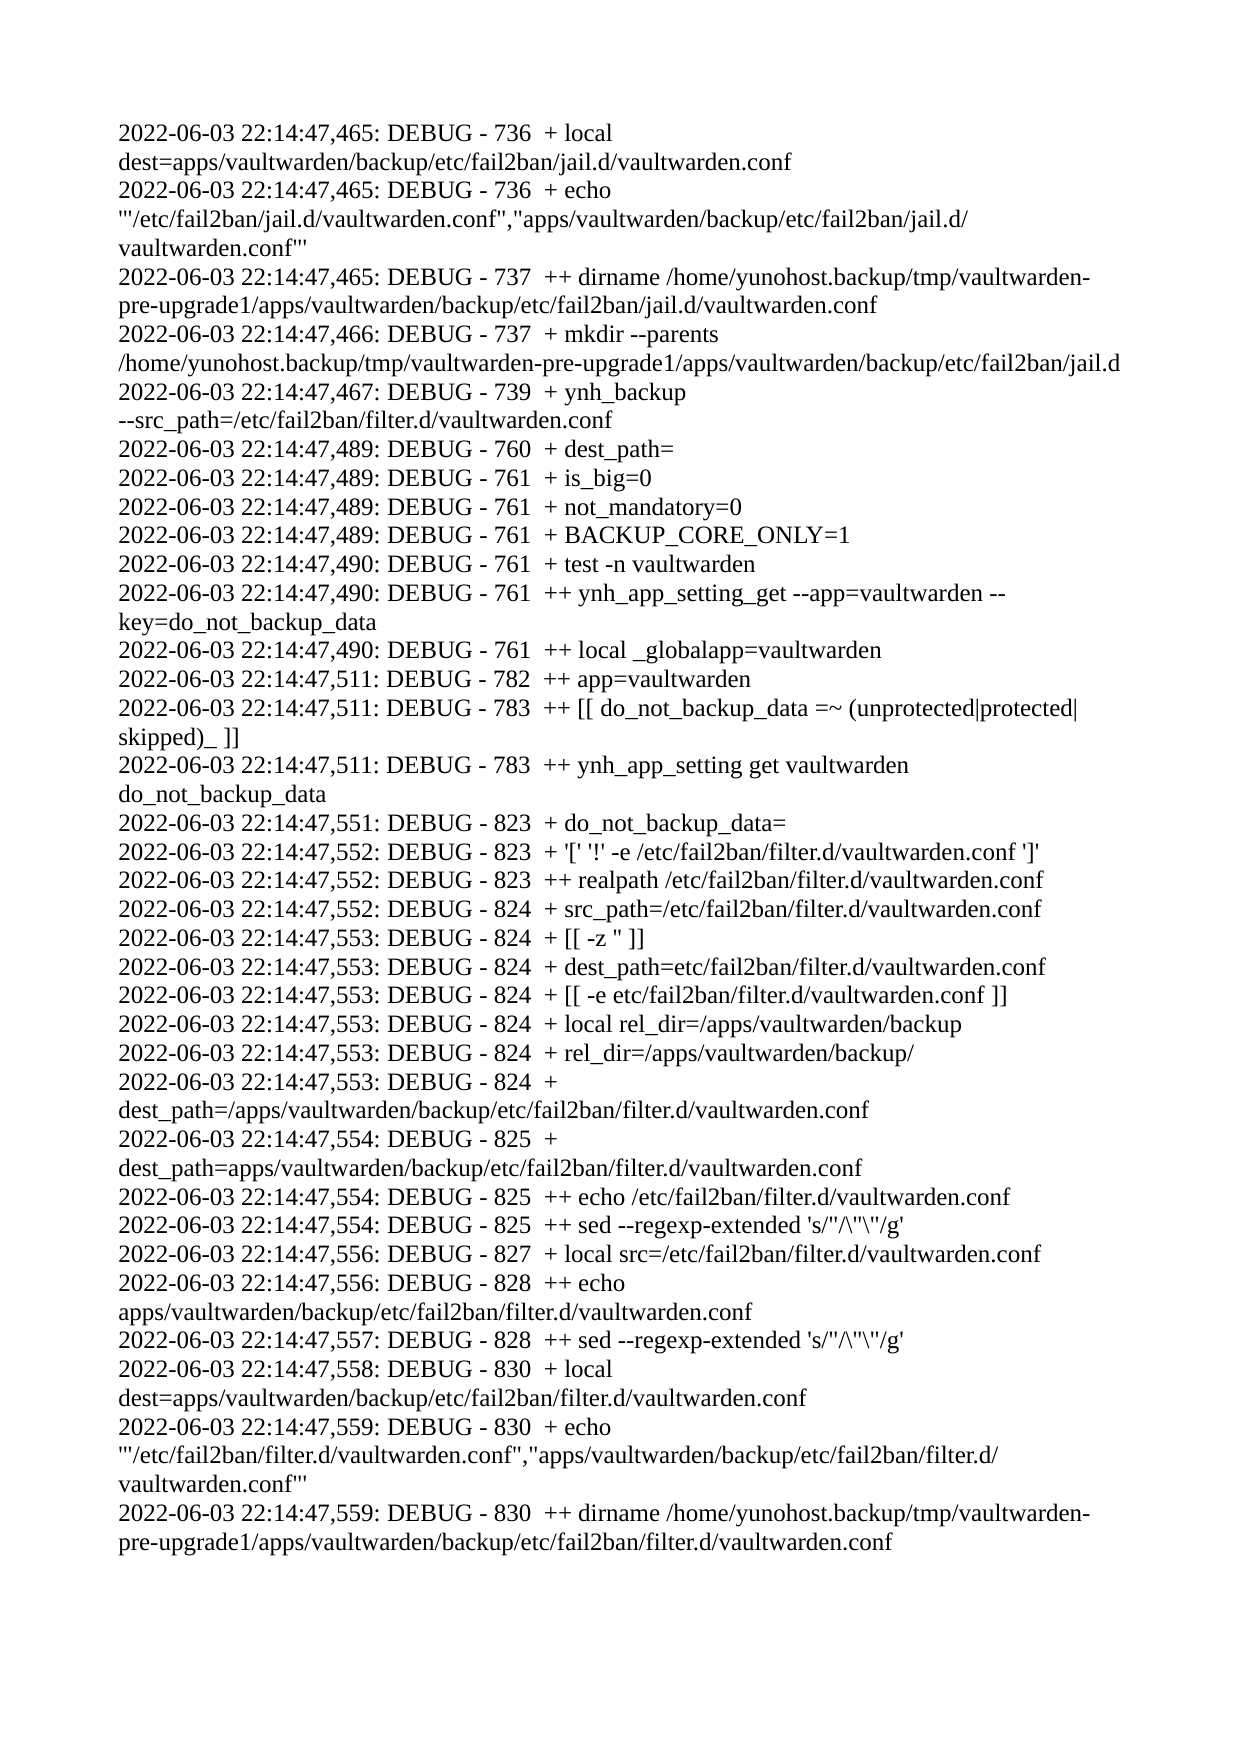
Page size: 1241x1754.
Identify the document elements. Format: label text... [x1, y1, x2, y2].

text 2022-06-03 22:14:47,559: DEBUG - 830 + echo '"/etc/fail2ban/filter.d/vaultwarden.conf","apps/vaultwarden/backup/etc/fail2ban/filter.d/vaultwarden.conf"' [118, 1412, 1122, 1498]
text 2022-06-03 22:14:47,552: DEBUG - 824 + src_path=/etc/fail2ban/filter.d/vaultwarden.conf [118, 894, 1122, 923]
text 2022-06-03 22:14:47,465: DEBUG - 736 + local dest=apps/vaultwarden/backup/etc/fail2ban/jail.d/vaultwarden.conf [118, 118, 1122, 176]
text 2022-06-03 22:14:47,553: DEBUG - 824 + local rel_dir=/apps/vaultwarden/backup [118, 1009, 1122, 1038]
text 2022-06-03 22:14:47,489: DEBUG - 760 + dest_path= [118, 434, 1122, 463]
text 2022-06-03 22:14:47,554: DEBUG - 825 + dest_path=apps/vaultwarden/backup/etc/fail2ban/filter.d/vaultwarden.conf [118, 1124, 1122, 1182]
text 2022-06-03 22:14:47,489: DEBUG - 761 + BACKUP_CORE_ONLY=1 [118, 521, 1122, 549]
text 2022-06-03 22:14:47,490: DEBUG - 761 + test -n vaultwarden [118, 549, 1122, 578]
text 2022-06-03 22:14:47,554: DEBUG - 825 ++ sed --regexp-extended 's/"/\"\"/g' [118, 1211, 1122, 1239]
text 2022-06-03 22:14:47,467: DEBUG - 739 + ynh_backup --src_path=/etc/fail2ban/filter.d/vaultwarden.conf [118, 377, 1122, 434]
text 2022-06-03 22:14:47,552: DEBUG - 823 ++ realpath /etc/fail2ban/filter.d/vaultwarden.conf [118, 866, 1122, 894]
text 2022-06-03 22:14:47,511: DEBUG - 783 ++ ynh_app_setting get vaultwarden do_not_backup_data [118, 751, 1122, 808]
text 2022-06-03 22:14:47,553: DEBUG - 824 + dest_path=etc/fail2ban/filter.d/vaultwarden.conf [118, 952, 1122, 981]
text 2022-06-03 22:14:47,559: DEBUG - 830 ++ dirname /home/yunohost.backup/tmp/vaultwarden-pre-upgrade1/apps/vaultwarden/backup/etc/fail2ban/filter.d/vaultwarden.conf [118, 1498, 1122, 1556]
text 2022-06-03 22:14:47,558: DEBUG - 830 + local dest=apps/vaultwarden/backup/etc/fail2ban/filter.d/vaultwarden.conf [118, 1354, 1122, 1412]
text 2022-06-03 22:14:47,465: DEBUG - 737 ++ dirname /home/yunohost.backup/tmp/vaultwarden-pre-upgrade1/apps/vaultwarden/backup/etc/fail2ban/jail.d/vaultwarden.conf [118, 262, 1122, 319]
text 2022-06-03 22:14:47,511: DEBUG - 782 ++ app=vaultwarden [118, 664, 1122, 693]
text 2022-06-03 22:14:47,489: DEBUG - 761 + is_big=0 [118, 463, 1122, 492]
text 2022-06-03 22:14:47,551: DEBUG - 823 + do_not_backup_data= [118, 808, 1122, 837]
text 2022-06-03 22:14:47,553: DEBUG - 824 + [[ -z '' ]] [118, 923, 1122, 952]
text 2022-06-03 22:14:47,556: DEBUG - 827 + local src=/etc/fail2ban/filter.d/vaultwarden.conf [118, 1239, 1122, 1268]
text 2022-06-03 22:14:47,552: DEBUG - 823 + '[' '!' -e /etc/fail2ban/filter.d/vaultwarden.conf ']' [118, 837, 1122, 866]
text 2022-06-03 22:14:47,490: DEBUG - 761 ++ ynh_app_setting_get --app=vaultwarden --key=do_not_backup_data [118, 578, 1122, 636]
text 2022-06-03 22:14:47,490: DEBUG - 761 ++ local _globalapp=vaultwarden [118, 636, 1122, 664]
text 2022-06-03 22:14:47,553: DEBUG - 824 + dest_path=/apps/vaultwarden/backup/etc/fail2ban/filter.d/vaultwarden.conf [118, 1067, 1122, 1124]
text 2022-06-03 22:14:47,557: DEBUG - 828 ++ sed --regexp-extended 's/"/\"\"/g' [118, 1326, 1122, 1354]
text 2022-06-03 22:14:47,553: DEBUG - 824 + rel_dir=/apps/vaultwarden/backup/ [118, 1038, 1122, 1067]
text 2022-06-03 22:14:47,553: DEBUG - 824 + [[ -e etc/fail2ban/filter.d/vaultwarden.conf ]] [118, 981, 1122, 1009]
text 2022-06-03 22:14:47,511: DEBUG - 783 ++ [[ do_not_backup_data =~ (unprotected|protected|skipped)_ ]] [118, 693, 1122, 751]
text 2022-06-03 22:14:47,556: DEBUG - 828 ++ echo apps/vaultwarden/backup/etc/fail2ban/filter.d/vaultwarden.conf [118, 1268, 1122, 1326]
text 2022-06-03 22:14:47,489: DEBUG - 761 + not_mandatory=0 [118, 492, 1122, 521]
text 2022-06-03 22:14:47,466: DEBUG - 737 + mkdir --parents /home/yunohost.backup/tmp/vaultwarden-pre-upgrade1/apps/vaultwarden/backup/etc/fail2ban/jail.d [118, 319, 1122, 377]
text 2022-06-03 22:14:47,554: DEBUG - 825 ++ echo /etc/fail2ban/filter.d/vaultwarden.conf [118, 1182, 1122, 1211]
text 2022-06-03 22:14:47,465: DEBUG - 736 + echo '"/etc/fail2ban/jail.d/vaultwarden.conf","apps/vaultwarden/backup/etc/fail2ban/jail.d/vaultwarden.conf"' [118, 176, 1122, 262]
